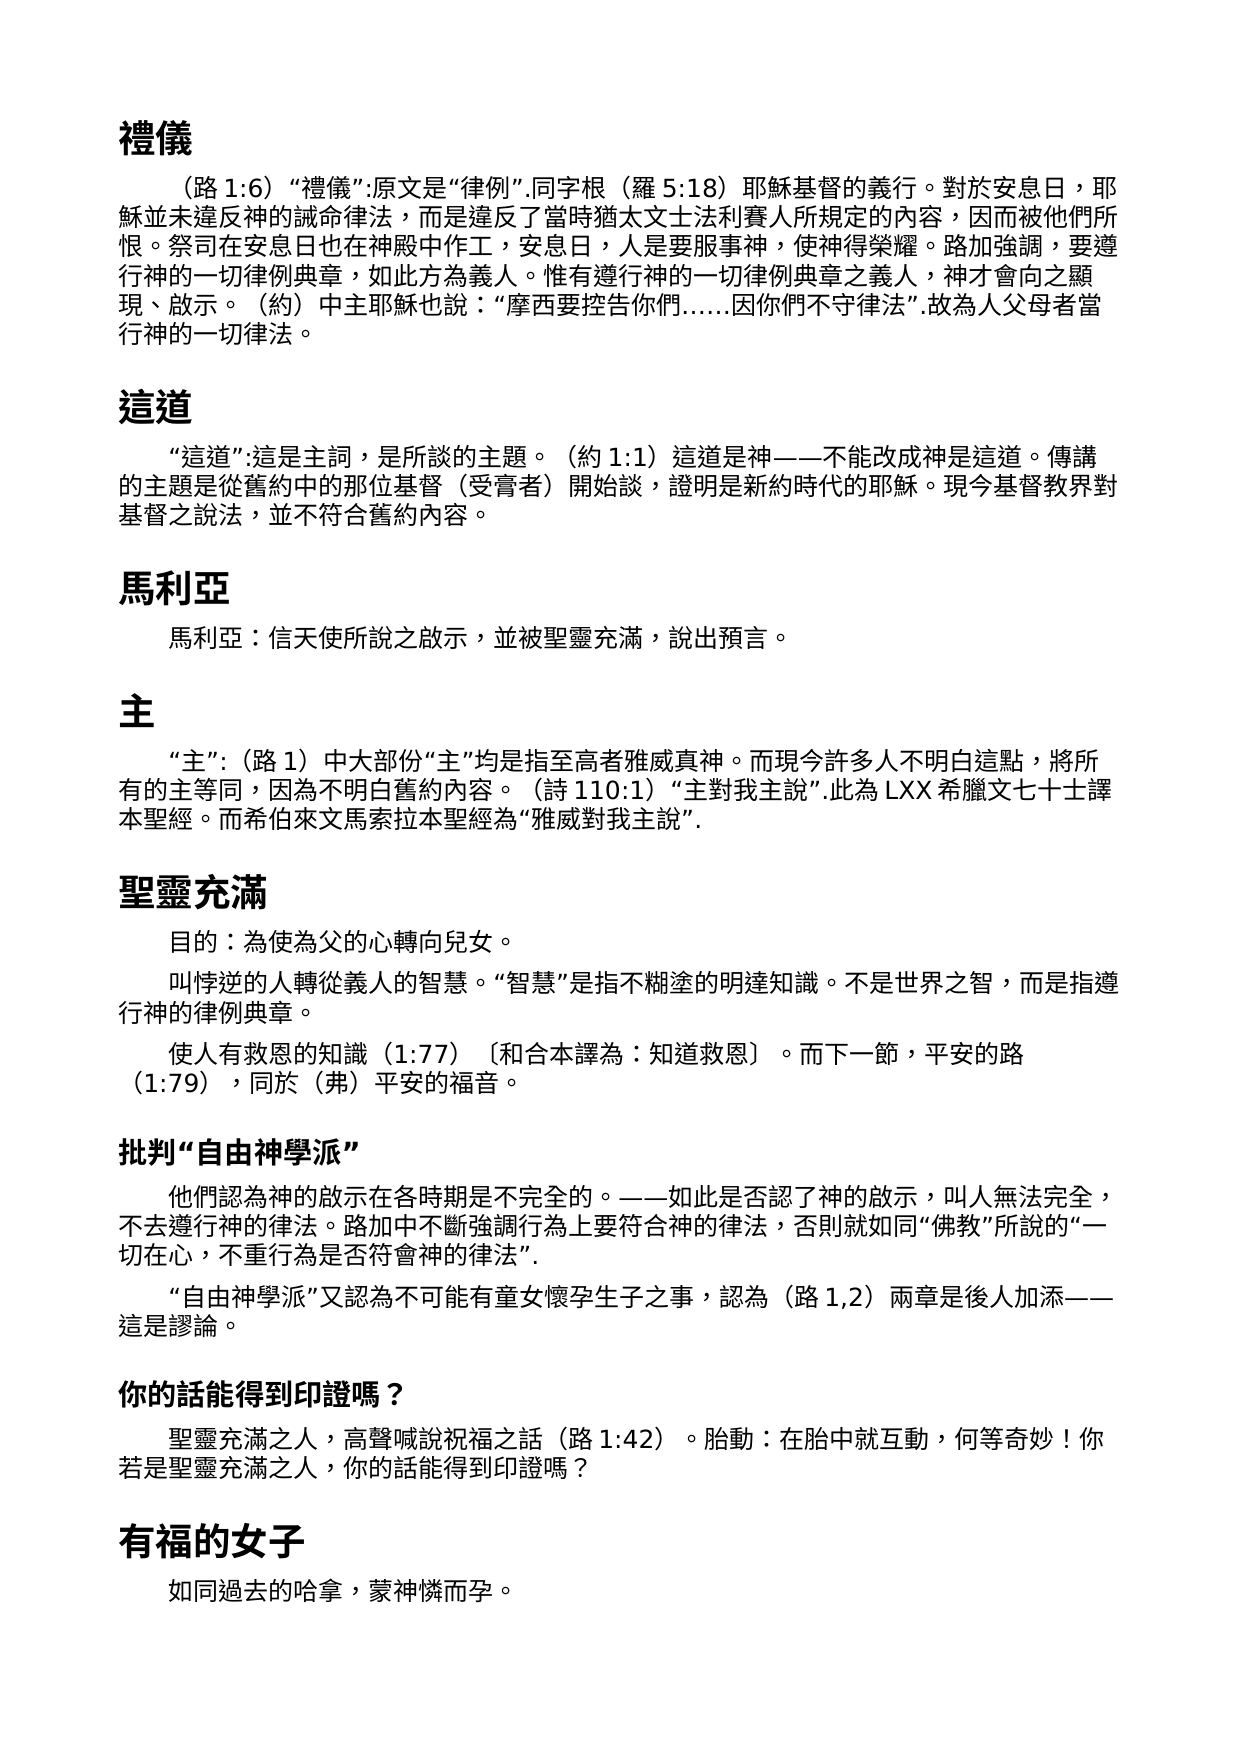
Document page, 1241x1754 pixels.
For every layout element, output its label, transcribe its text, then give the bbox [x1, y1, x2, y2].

text 他們認為神的啟示在各時期是不完全的。——如此是否認了神的啟示，叫人無法完全，不去遵行神的律法。路加中不斷強調行為上要符合神的律法，否則就如同“佛教”所說的“一切在心，不重行為是否符會神的律法”. [118, 1183, 1122, 1270]
subtitle 馬利亞 [118, 568, 1122, 612]
text 使人有救恩的知識（1:77）〔和合本譯為：知道救恩〕。而下一節，平安的路（1:79），同於（弗）平安的福音。 [118, 1041, 1122, 1099]
text 聖靈充滿之人，高聲喊說祝福之話（路1:42）。胎動：在胎中就互動，何等奇妙！你若是聖靈充滿之人，你的話能得到印證嗎？ [118, 1425, 1122, 1483]
text 馬利亞：信天使所說之啟示，並被聖靈充滿，說出預言。 [118, 624, 1122, 653]
text 如同過去的哈拿，蒙神憐而孕。 [118, 1577, 1122, 1606]
subtitle 你的話能得到印證嗎？ [118, 1379, 1122, 1413]
text 目的：為使為父的心轉向兒女。 [118, 928, 1122, 957]
subtitle 主 [118, 691, 1122, 734]
text 叫悖逆的人轉從義人的智慧。“智慧”是指不糊塗的明達知識。不是世界之智，而是指遵行神的律例典章。 [118, 970, 1122, 1028]
subtitle 禮儀 [118, 118, 1122, 162]
subtitle 有福的女子 [118, 1521, 1122, 1564]
text “自由神學派”又認為不可能有童女懷孕生子之事，認為（路1,2）兩章是後人加添——這是謬論。 [118, 1283, 1122, 1341]
subtitle 批判“自由神學派” [118, 1136, 1122, 1170]
subtitle 聖靈充滿 [118, 872, 1122, 916]
text “這道”:這是主詞，是所談的主題。（約1:1）這道是神——不能改成神是這道。傳講的主題是從舊約中的那位基督（受膏者）開始談，證明是新約時代的耶穌。現今基督教界對基督之說法，並不符合舊約內容。 [118, 443, 1122, 530]
subtitle 這道 [118, 387, 1122, 430]
text “主”:（路1）中大部份“主”均是指至高者雅威真神。而現今許多人不明白這點，將所有的主等同，因為不明白舊約內容。（詩110:1）“主對我主說”.此為LXX希臘文七十士譯本聖經。而希伯來文馬索拉本聖經為“雅威對我主說”. [118, 747, 1122, 834]
text （路1:6）“禮儀”:原文是“律例”.同字根（羅5:18）耶穌基督的義行。對於安息日，耶穌並未違反神的誡命律法，而是違反了當時猶太文士法利賽人所規定的內容，因而被他們所恨。祭司在安息日也在神殿中作工，安息日，人是要服事神，使神得榮耀。路加強調，要遵行神的一切律例典章，如此方為義人。惟有遵行神的一切律例典章之義人，神才會向之顯現、啟示。（約）中主耶穌也說：“摩西要控告你們……因你們不守律法”.故為人父母者當行神的一切律法。 [118, 174, 1122, 349]
